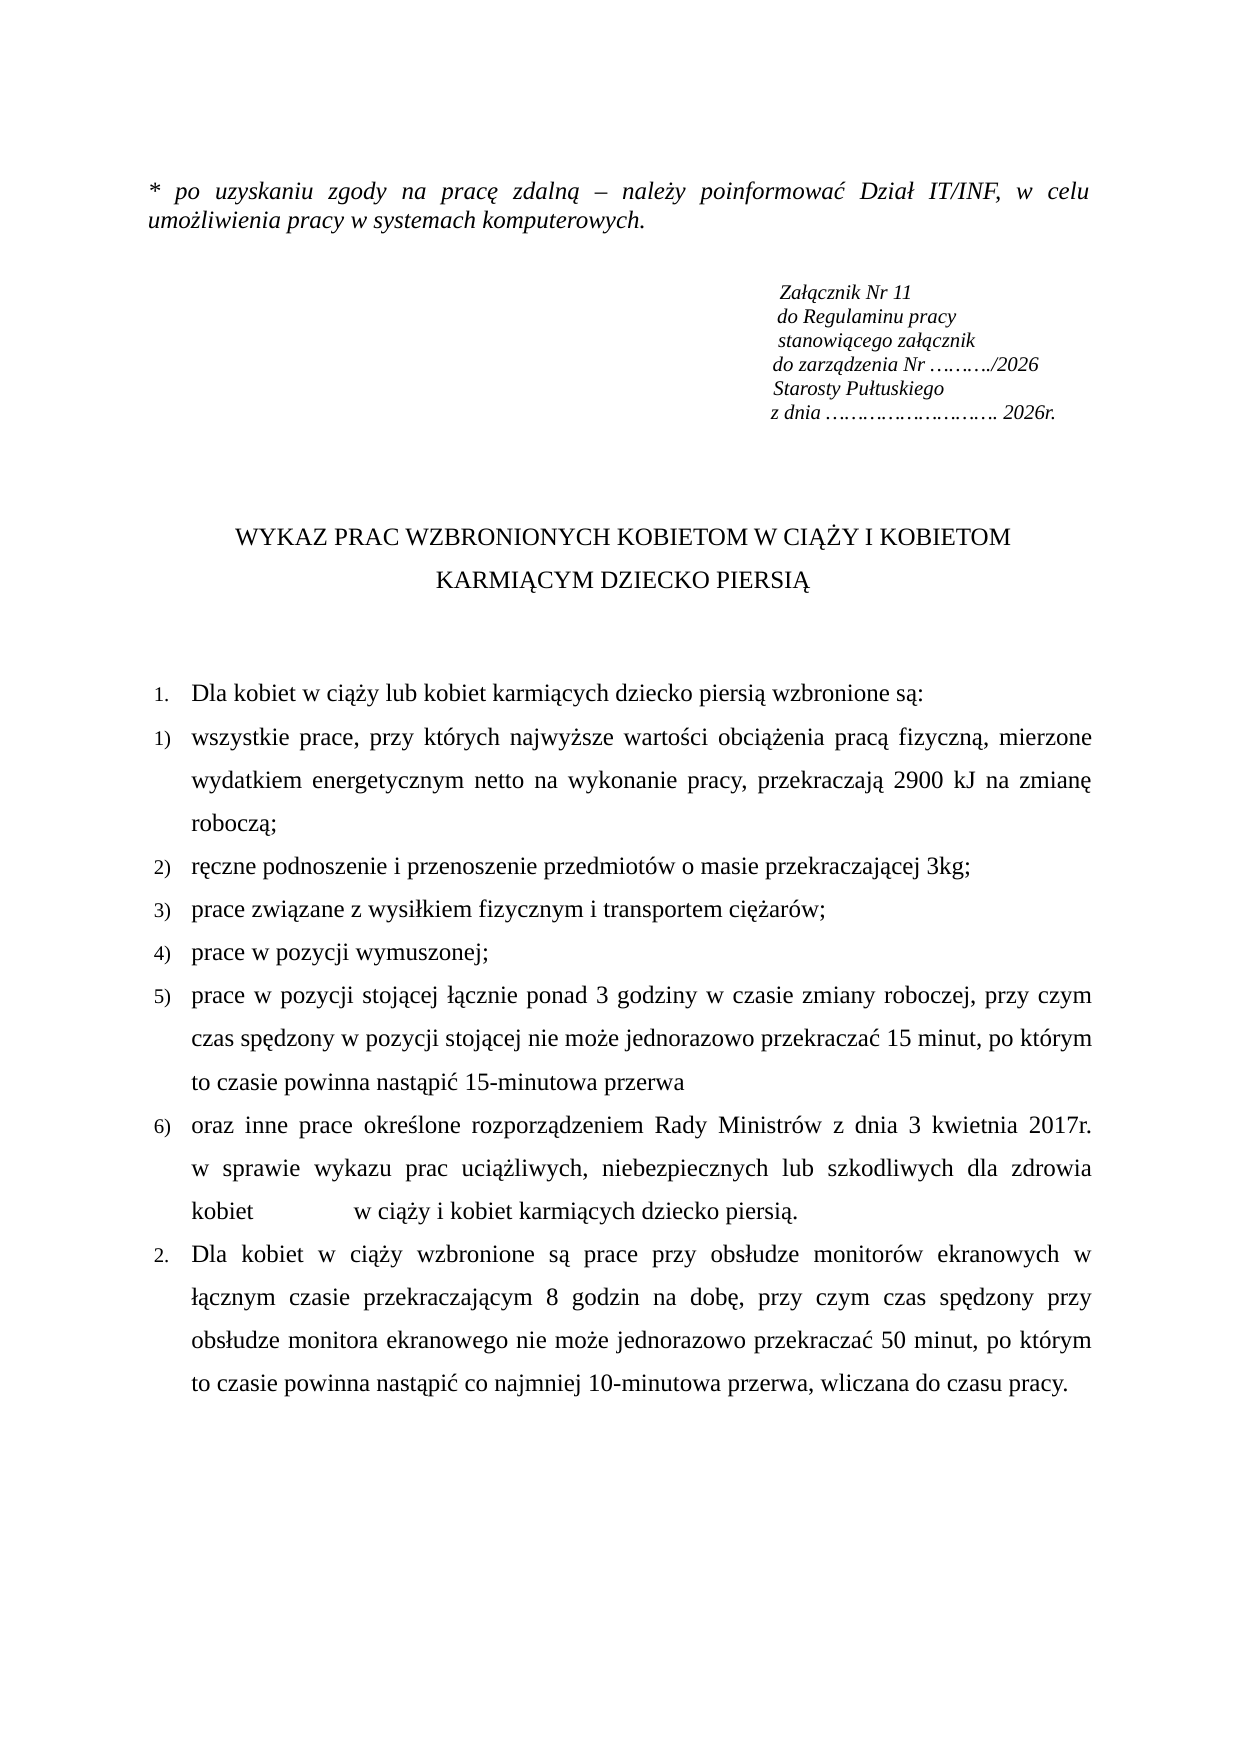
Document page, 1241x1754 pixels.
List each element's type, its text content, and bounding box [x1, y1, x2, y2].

text Załącznik Nr 11 [516, 280, 1093, 304]
text do zarządzenia Nr ………./2026 [148, 352, 1093, 376]
list prace w pozycji stojącej łącznie ponad 3 godziny w czasie zmiany roboczej, przy czym czas spędzony w pozycji stojącej nie może jednorazowo przekraczać 15 minut, po którym to czasie powinna nastąpić 15-minutowa przerwa [153, 980, 1093, 1095]
list oraz inne prace określone rozporządzeniem Rady Ministrów z dnia 3 kwietnia 2017r. w sprawie wykazu prac uciążliwych, niebezpiecznych lub szkodliwych dla zdrowia kobiet w ciąży i kobiet karmiących dziecko piersią. [153, 1110, 1093, 1225]
list Dla kobiet w ciąży lub kobiet karmiących dziecko piersią wzbronione są: [153, 678, 1093, 707]
text Starosty Pułtuskiego [590, 376, 1093, 400]
list prace związane z wysiłkiem fizycznym i transportem ciężarów; [153, 894, 1093, 923]
text WYKAZ PRAC WZBRONIONYCH KOBIETOM W CIĄŻY I KOBIETOM KARMIĄCYM DZIECKO PIERSIĄ [153, 522, 1093, 594]
list ręczne podnoszenie i przenoszenie przedmiotów o masie przekraczającej 3kg; [153, 851, 1093, 880]
text stanowiącego załącznik [148, 328, 1093, 352]
text * po uzyskaniu zgody na pracę zdalną – należy poinformować Dział IT/INF, w celu umożliwienia pracy w systemach komputerowych. [148, 176, 1093, 234]
text do Regulaminu pracy [148, 304, 1093, 328]
text z dnia ………………………. 2026r. [590, 400, 1093, 424]
list prace w pozycji wymuszonej; [153, 937, 1093, 966]
list Dla kobiet w ciąży wzbronione są prace przy obsłudze monitorów ekranowych w łącznym czasie przekraczającym 8 godzin na dobę, przy czym czas spędzony przy obsłudze monitora ekranowego nie może jednorazowo przekraczać 50 minut, po którym to czasie powinna nastąpić co najmniej 10-minutowa przerwa, wliczana do czasu pracy. [153, 1239, 1093, 1397]
list wszystkie prace, przy których najwyższe wartości obciążenia pracą fizyczną, mierzone wydatkiem energetycznym netto na wykonanie pracy, przekraczają 2900 kJ na zmianę roboczą; [153, 722, 1093, 837]
